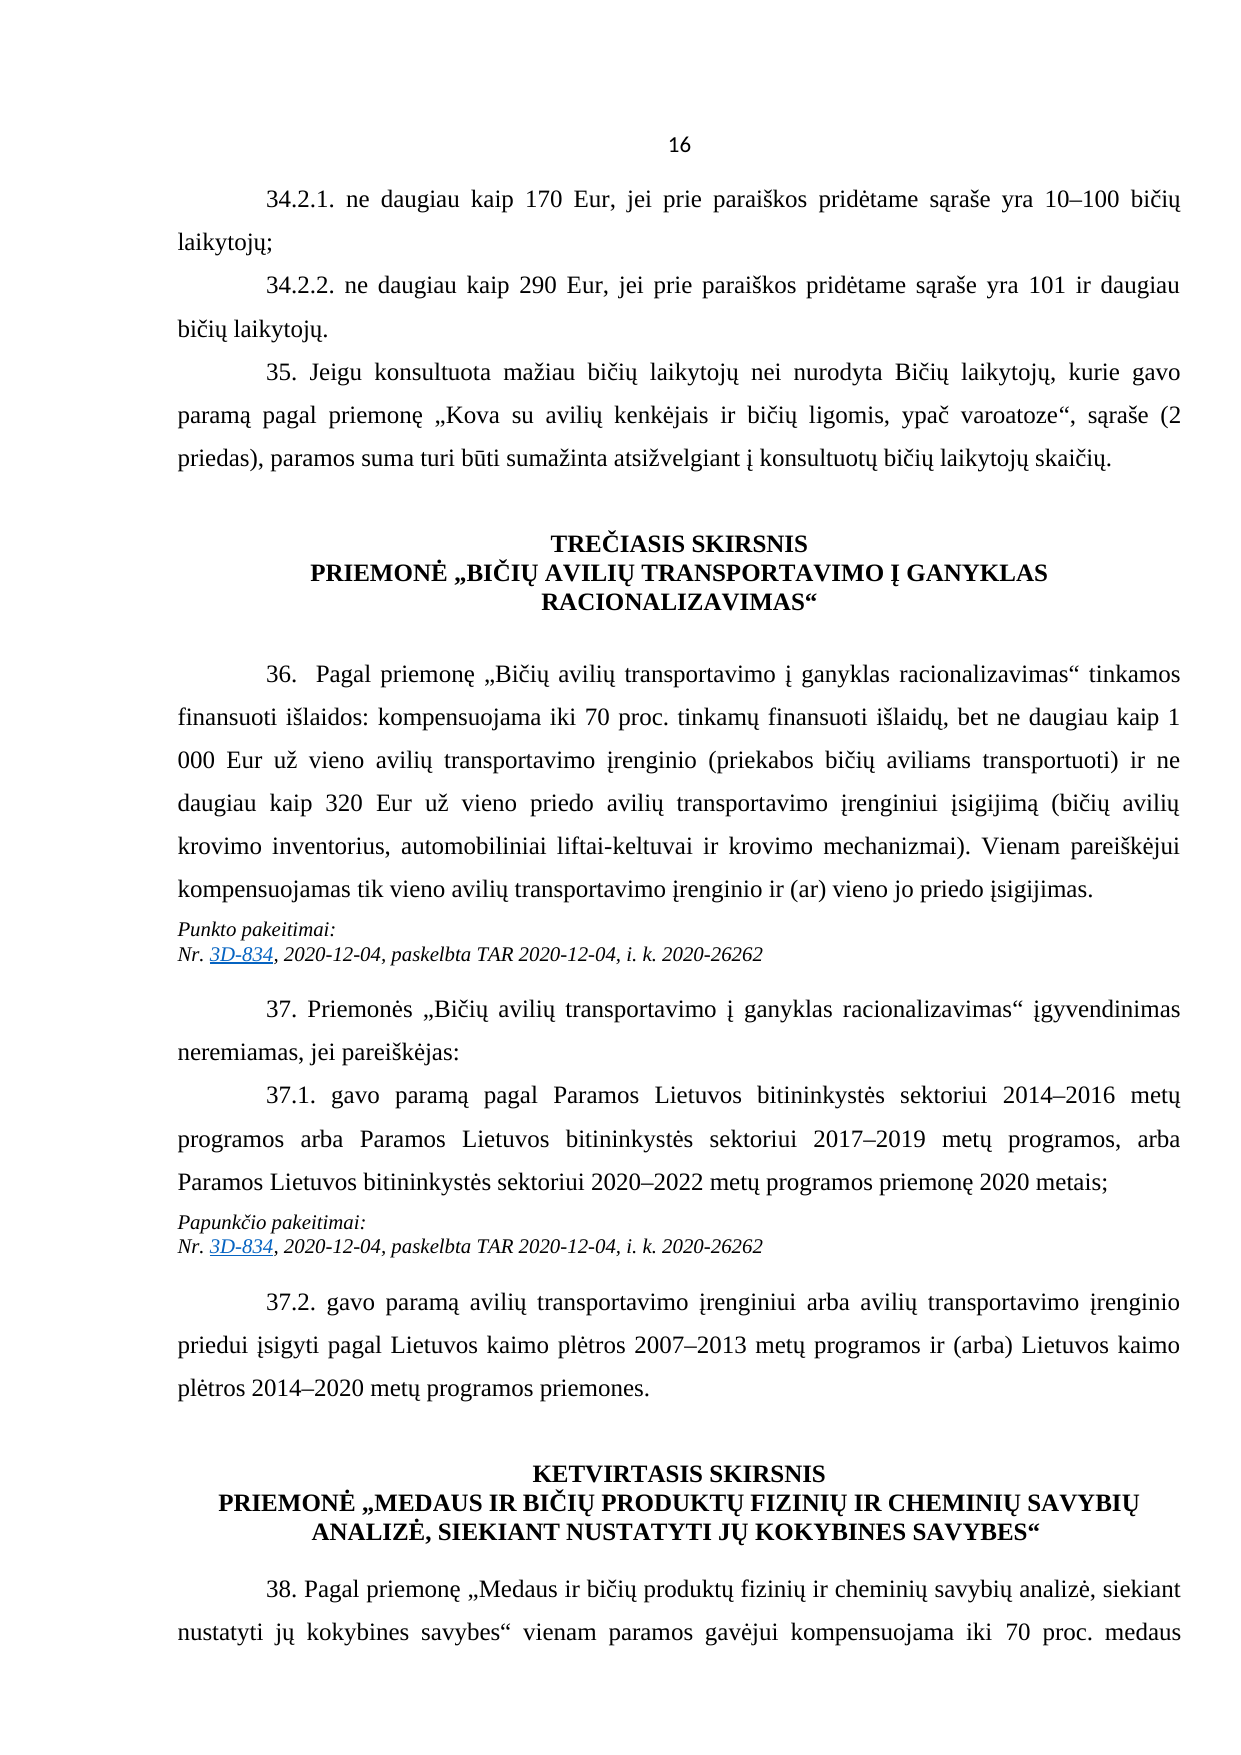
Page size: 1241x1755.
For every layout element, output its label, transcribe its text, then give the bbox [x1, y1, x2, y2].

text 34.2.1. ne daugiau kaip 170 Eur, jei prie paraiškos pridėtame sąraše yra 10–100 bičių laikytojų; [177, 184, 1181, 256]
text Nr. 3D-834, 2020-12-04, paskelbta TAR 2020-12-04, i. k. 2020-26262 [177, 1234, 1181, 1258]
text 37.2. gavo paramą avilių transportavimo įrenginiui arba avilių transportavimo įrenginio priedui įsigyti pagal Lietuvos kaimo plėtros 2007–2013 metų programos ir (arba) Lietuvos kaimo plėtros 2014–2020 metų programos priemones. [177, 1287, 1181, 1402]
text Punkto pakeitimai: [177, 917, 1181, 941]
text Nr. 3D-834, 2020-12-04, paskelbta TAR 2020-12-04, i. k. 2020-26262 [177, 941, 1181, 966]
text 35. Jeigu konsultuota mažiau bičių laikytojų nei nurodyta Bičių laikytojų, kurie gavo paramą pagal priemonę „Kova su avilių kenkėjais ir bičių ligomis, ypač varoatoze“, sąraše (2 priedas), paramos suma turi būti sumažinta atsižvelgiant į konsultuotų bičių laikytojų skaičių. [177, 357, 1181, 472]
text 36. Pagal priemonę „Bičių avilių transportavimo į ganyklas racionalizavimas“ tinkamos finansuoti išlaidos: kompensuojama iki 70 proc. tinkamų finansuoti išlaidų, bet ne daugiau kaip 1 000 Eur už vieno avilių transportavimo įrenginio (priekabos bičių aviliams transportuoti) ir ne daugiau kaip 320 Eur už vieno priedo avilių transportavimo įrenginiui įsigijimą (bičių avilių krovimo inventorius, automobiliniai liftai-keltuvai ir krovimo mechanizmai). Vienam pareiškėjui kompensuojamas tik vieno avilių transportavimo įrenginio ir (ar) vieno jo priedo įsigijimas. [177, 659, 1181, 903]
text 37. Priemonės „Bičių avilių transportavimo į ganyklas racionalizavimas“ įgyvendinimas neremiamas, jei pareiškėjas: [177, 994, 1181, 1066]
text KETVIRTASIS SKIRSNIS [177, 1459, 1181, 1488]
text 38. Pagal priemonę „Medaus ir bičių produktų fizinių ir cheminių savybių analizė, siekiant nustatyti jų kokybines savybes“ vienam paramos gavėjui kompensuojama iki 70 proc. medaus [177, 1574, 1181, 1646]
text Papunkčio pakeitimai: [177, 1210, 1181, 1234]
text 34.2.2. ne daugiau kaip 290 Eur, jei prie paraiškos pridėtame sąraše yra 101 ir daugiau bičių laikytojų. [177, 271, 1181, 342]
text PRIEMONĖ „bičių AVILIŲ TRANSPORTAVIMO į ganyklas RACIONALIZAVIMAS“ [177, 558, 1181, 616]
text TREČIASIS SKIRSNIS [177, 529, 1181, 558]
text 37.1. gavo paramą pagal Paramos Lietuvos bitininkystės sektoriui 2014–2016 metų programos arba Paramos Lietuvos bitininkystės sektoriui 2017–2019 metų programos, arba Paramos Lietuvos bitininkystės sektoriui 2020–2022 metų programos priemonę 2020 metais; [177, 1081, 1181, 1196]
text PRIEMONĖ „Medaus ir bičių produktų fizinių ir cheminių savybių analizė, siekiant nustatyti jų kokybines savybes“ [177, 1488, 1181, 1546]
